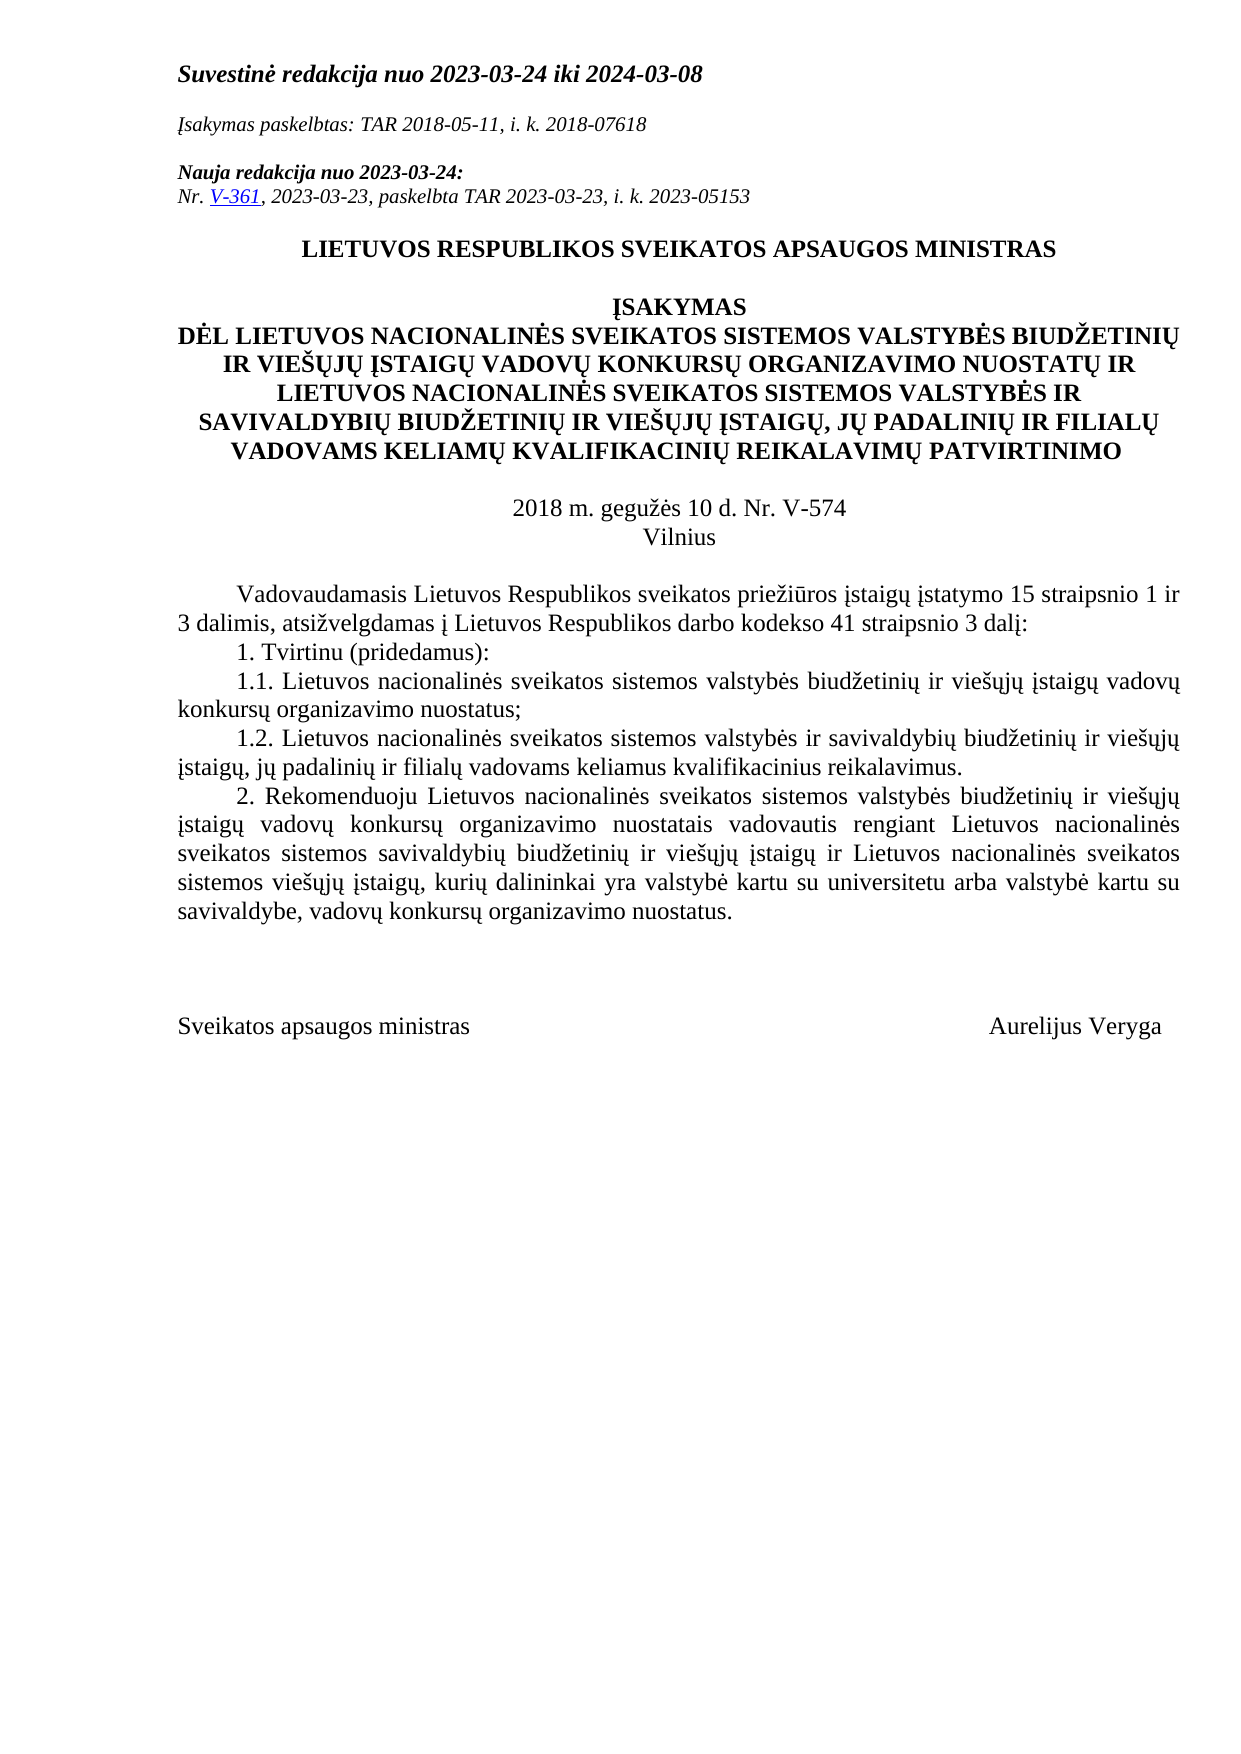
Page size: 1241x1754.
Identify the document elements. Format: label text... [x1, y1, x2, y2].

text ĮSAKYMAS [177, 292, 1181, 321]
text 1.1. Lietuvos nacionalinės sveikatos sistemos valstybės biudžetinių ir viešųjų įstaigų vadovų konkursų organizavimo nuostatus; [177, 666, 1181, 723]
text 2. Rekomenduoju Lietuvos nacionalinės sveikatos sistemos valstybės biudžetinių ir viešųjų įstaigų vadovų konkursų organizavimo nuostatais vadovautis rengiant Lietuvos nacionalinės sveikatos sistemos savivaldybių biudžetinių ir viešųjų įstaigų ir Lietuvos nacionalinės sveikatos sistemos viešųjų įstaigų, kurių dalininkai yra valstybė kartu su universitetu arba valstybė kartu su savivaldybe, vadovų konkursų organizavimo nuostatus. [177, 781, 1181, 924]
text 2018 m. gegužės 10 d. Nr. V-574 Vilnius [177, 493, 1181, 551]
text 1. Tvirtinu (pridedamus): [177, 637, 1181, 666]
text Nr. V-361, 2023-03-23, paskelbta TAR 2023-03-23, i. k. 2023-05153 [177, 184, 1181, 208]
text Vadovaudamasis Lietuvos Respublikos sveikatos priežiūros įstaigų įstatymo 15 straipsnio 1 ir 3 dalimis, atsižvelgdamas į Lietuvos Respublikos darbo kodekso 41 straipsnio 3 dalį: [177, 579, 1181, 637]
text LIETUVOS RESPUBLIKOS SVEIKATOS APSAUGOS MINISTRAS [177, 234, 1181, 263]
text Sveikatos apsaugos ministras Aurelijus Veryga [177, 1011, 1181, 1039]
text 1.2. Lietuvos nacionalinės sveikatos sistemos valstybės ir savivaldybių biudžetinių ir viešųjų įstaigų, jų padalinių ir filialų vadovams keliamus kvalifikacinius reikalavimus. [177, 723, 1181, 781]
text DĖL LIETUVOS NACIONALINĖS SVEIKATOS SISTEMOS VALSTYBĖS BIUDŽETINIŲ IR VIEŠŲJŲ ĮSTAIGŲ VADOVŲ KONKURSŲ ORGANIZAVIMO NUOSTATŲ IR LIETUVOS NACIONALINĖS SVEIKATOS SISTEMOS VALSTYBĖS IR SAVIVALDYBIŲ BIUDŽETINIŲ IR VIEŠŲJŲ ĮSTAIGŲ, JŲ PADALINIŲ IR FILIALŲ VADOVAMS KELIAMŲ KVALIFIKACINIŲ REIKALAVIMŲ PATVIRTINIMO [177, 321, 1181, 464]
text Suvestinė redakcija nuo 2023-03-24 iki 2024-03-08 [177, 59, 1181, 88]
text Įsakymas paskelbtas: TAR 2018-05-11, i. k. 2018-07618 [177, 112, 1181, 136]
text Nauja redakcija nuo 2023-03-24: [177, 160, 1181, 184]
